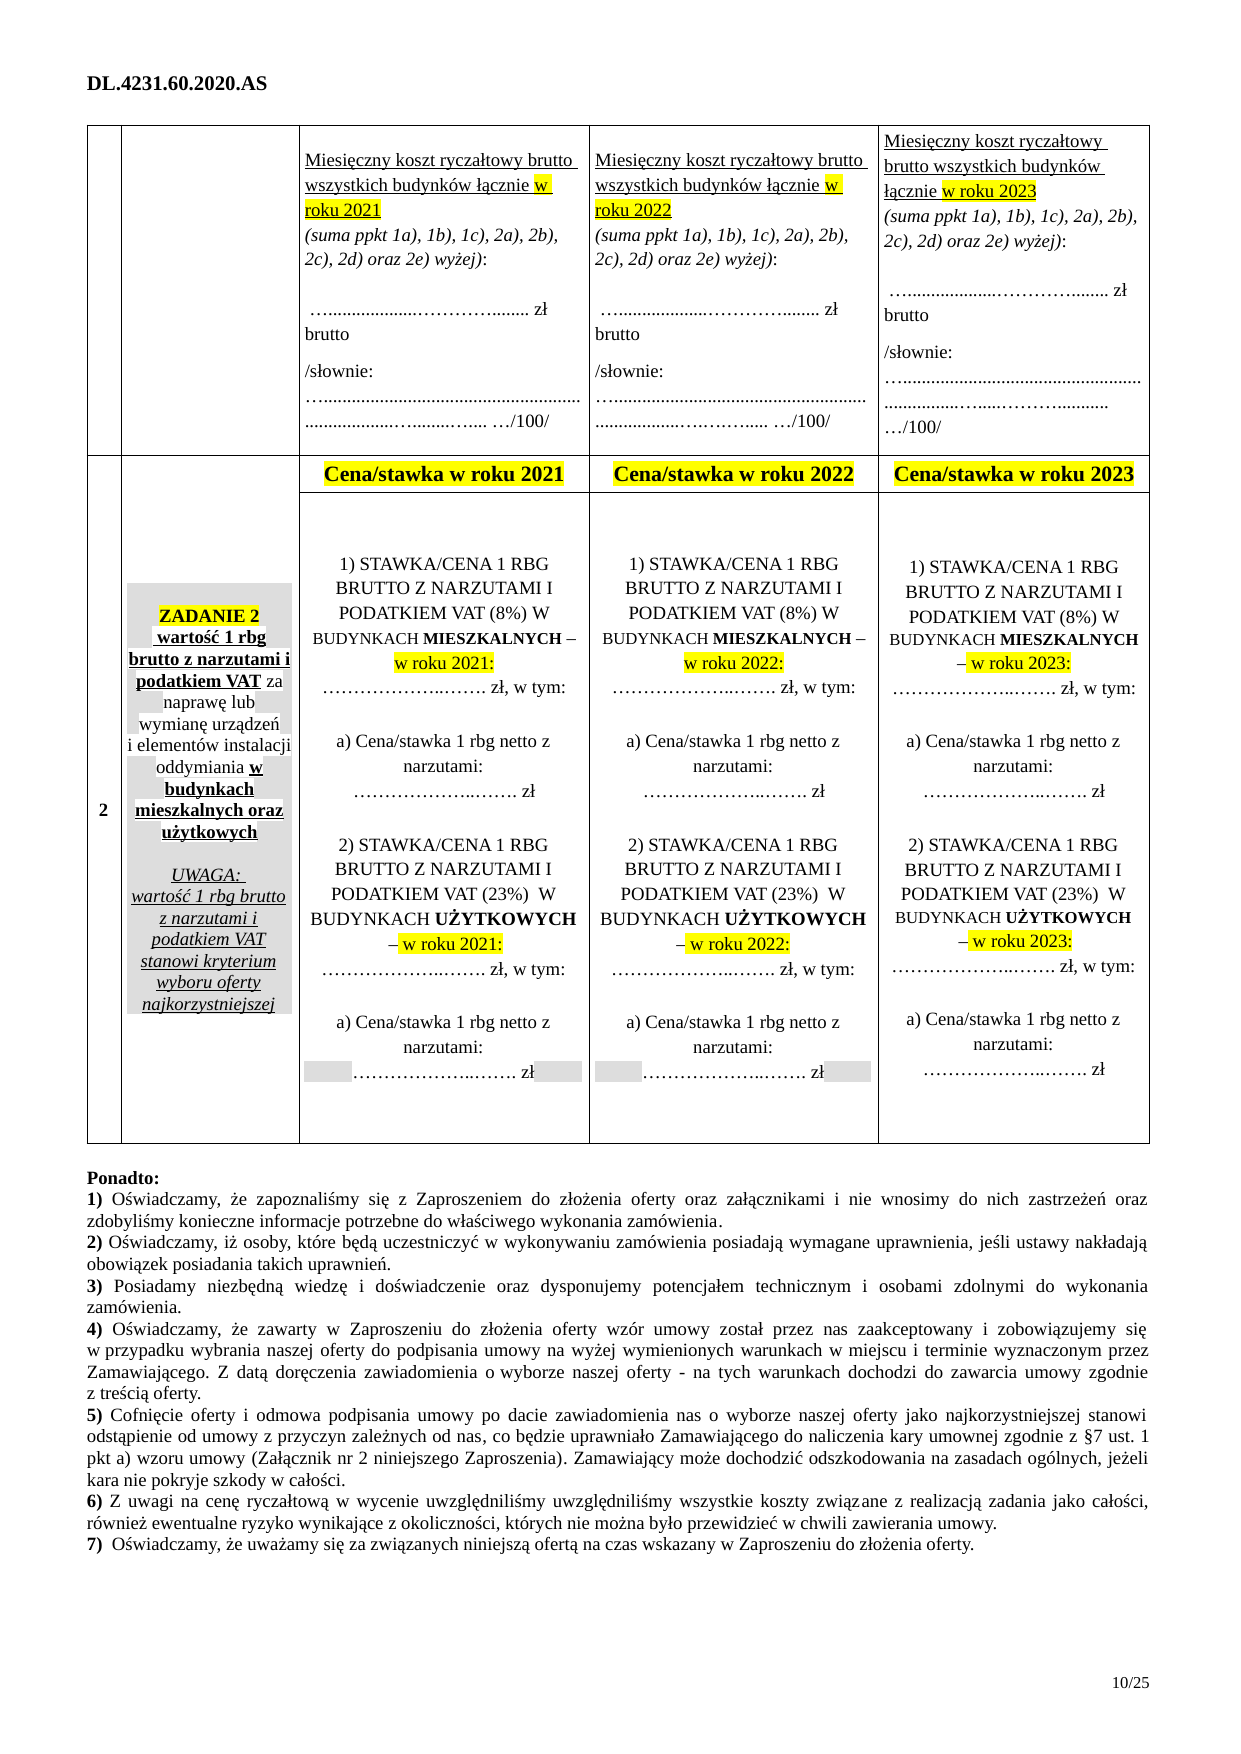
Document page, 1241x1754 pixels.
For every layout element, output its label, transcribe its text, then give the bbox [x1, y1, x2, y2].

table_cell 2 [88, 456, 121, 1142]
table_cell [122, 126, 299, 455]
table_cell Cena/stawka w roku 2022 [590, 456, 878, 492]
table_cell 1) STAWKA/CENA 1 RBG BRUTTO Z NARZUTAMI I PODATKIEM VAT (8%) W BUDYNKACH MIESZKALNYCH – w roku 2023: ………………..……. zł, w tym: a) Cena/stawka 1 rbg netto z narzutami: ………………..……. zł 2) STAWKA/CENA 1 RBG BRUTTO Z NARZUTAMI I PODATKIEM VAT (23%) W BUDYNKACH UŻYTKOWYCH – w roku 2023: ………………..……. zł, w tym: a) Cena/stawka 1 rbg netto z narzutami: ………………..……. zł [879, 493, 1149, 1142]
table_cell 1) STAWKA/CENA 1 RBG BRUTTO Z NARZUTAMI I PODATKIEM VAT (8%) W BUDYNKACH MIESZKALNYCH – w roku 2022: ………………..……. zł, w tym: a) Cena/stawka 1 rbg netto z narzutami: ………………..……. zł 2) STAWKA/CENA 1 RBG BRUTTO Z NARZUTAMI I PODATKIEM VAT (23%) W BUDYNKACH UŻYTKOWYCH – w roku 2022: ………………..……. zł, w tym: a) Cena/stawka 1 rbg netto z narzutami: ………………..……. zł [590, 493, 878, 1142]
text 1) Oświadczamy, że zapoznaliśmy się z Zaproszeniem do złożenia oferty oraz załącznikami i nie wnosimy do nich zastrzeżeń oraz zdobyliśmy konieczne informacje potrzebne do właściwego wykonania zamówienia. [87, 1188, 1149, 1231]
text 3) Posiadamy niezbędną wiedzę i doświadczenie oraz dysponujemy potencjałem technicznym i osobami zdolnymi do wykonania zamówienia. [87, 1274, 1149, 1318]
table_cell Cena/stawka w roku 2023 [879, 456, 1149, 492]
table_cell Miesięczny koszt ryczałtowy brutto wszystkich budynków łącznie w roku 2022 (suma ppkt 1a), 1b), 1c), 2a), 2b), 2c), 2d) oraz 2e) wyżej): …...................…………........ zł brutto /słownie: …........................................................................….….…..... …/100/ [590, 126, 878, 455]
text 7) Oświadczamy, że uważamy się za związanych niniejszą ofertą na czas wskazany w Zaproszeniu do złożenia oferty. [87, 1533, 1149, 1555]
table_cell 1) STAWKA/CENA 1 RBG BRUTTO Z NARZUTAMI I PODATKIEM VAT (8%) W BUDYNKACH MIESZKALNYCH – w roku 2021: ………………..……. zł, w tym: a) Cena/stawka 1 rbg netto z narzutami: ………………..……. zł 2) STAWKA/CENA 1 RBG BRUTTO Z NARZUTAMI I PODATKIEM VAT (23%) W BUDYNKACH UŻYTKOWYCH – w roku 2021: ………………..……. zł, w tym: a) Cena/stawka 1 rbg netto z narzutami: ………………..……. zł [300, 493, 589, 1142]
table_cell [88, 126, 121, 455]
table_cell ZADANIE 2 wartość 1 rbg brutto z narzutami i podatkiem VAT za naprawę lub wymianę urządzeń i elementów instalacji oddymiania w budynkach mieszkalnych oraz użytkowych UWAGA: wartość 1 rbg brutto z narzutami i podatkiem VAT stanowi kryterium wyboru oferty najkorzystniejszej [122, 456, 299, 1142]
text 4) Oświadczamy, że zawarty w Zaproszeniu do złożenia oferty wzór umowy został przez nas zaakceptowany i zobowiązujemy się w przypadku wybrania naszej oferty do podpisania umowy na wyżej wymienionych warunkach w miejscu i terminie wyznaczonym przez Zamawiającego. Z datą doręczenia zawiadomienia o wyborze naszej oferty - na tych warunkach dochodzi do zawarcia umowy zgodnie z treścią oferty. [87, 1318, 1149, 1404]
text Ponadto: [87, 1167, 1149, 1188]
table_cell Cena/stawka w roku 2021 [300, 456, 589, 492]
text 6) Z uwagi na cenę ryczałtową w wycenie uwzględniliśmy uwzględniliśmy wszystkie koszty związane z realizacją zadania jako całości, również ewentualne ryzyko wynikające z okoliczności, których nie można było przewidzieć w chwili zawierania umowy. [87, 1490, 1149, 1533]
table_cell Miesięczny koszt ryczałtowy brutto wszystkich budynków łącznie w roku 2023 (suma ppkt 1a), 1b), 1c), 2a), 2b), 2c), 2d) oraz 2e) wyżej): …...................…………........ zł brutto /słownie: …...................................................................….....………........... …/100/ [879, 126, 1149, 455]
text 5) Cofnięcie oferty i odmowa podpisania umowy po dacie zawiadomienia nas o wyborze naszej oferty jako najkorzystniejszej stanowi odstąpienie od umowy z przyczyn zależnych od nas, co będzie uprawniało Zamawiającego do naliczenia kary umownej zgodnie z §7 ust. 1 pkt a) wzoru umowy (Załącznik nr 2 niniejszego Zaproszenia). Zamawiający może dochodzić odszkodowania na zasadach ogólnych, jeżeli kara nie pokryje szkody w całości. [87, 1404, 1149, 1490]
text 2) Oświadczamy, iż osoby, które będą uczestniczyć w wykonywaniu zamówienia posiadają wymagane uprawnienia, jeśli ustawy nakładają obowiązek posiadania takich uprawnień. [87, 1231, 1149, 1274]
table_cell Miesięczny koszt ryczałtowy brutto wszystkich budynków łącznie w roku 2021 (suma ppkt 1a), 1b), 1c), 2a), 2b), 2c), 2d) oraz 2e) wyżej): …...................…………........ zł brutto /słownie: …..........................................................................…........….... …/100/ [300, 126, 589, 455]
